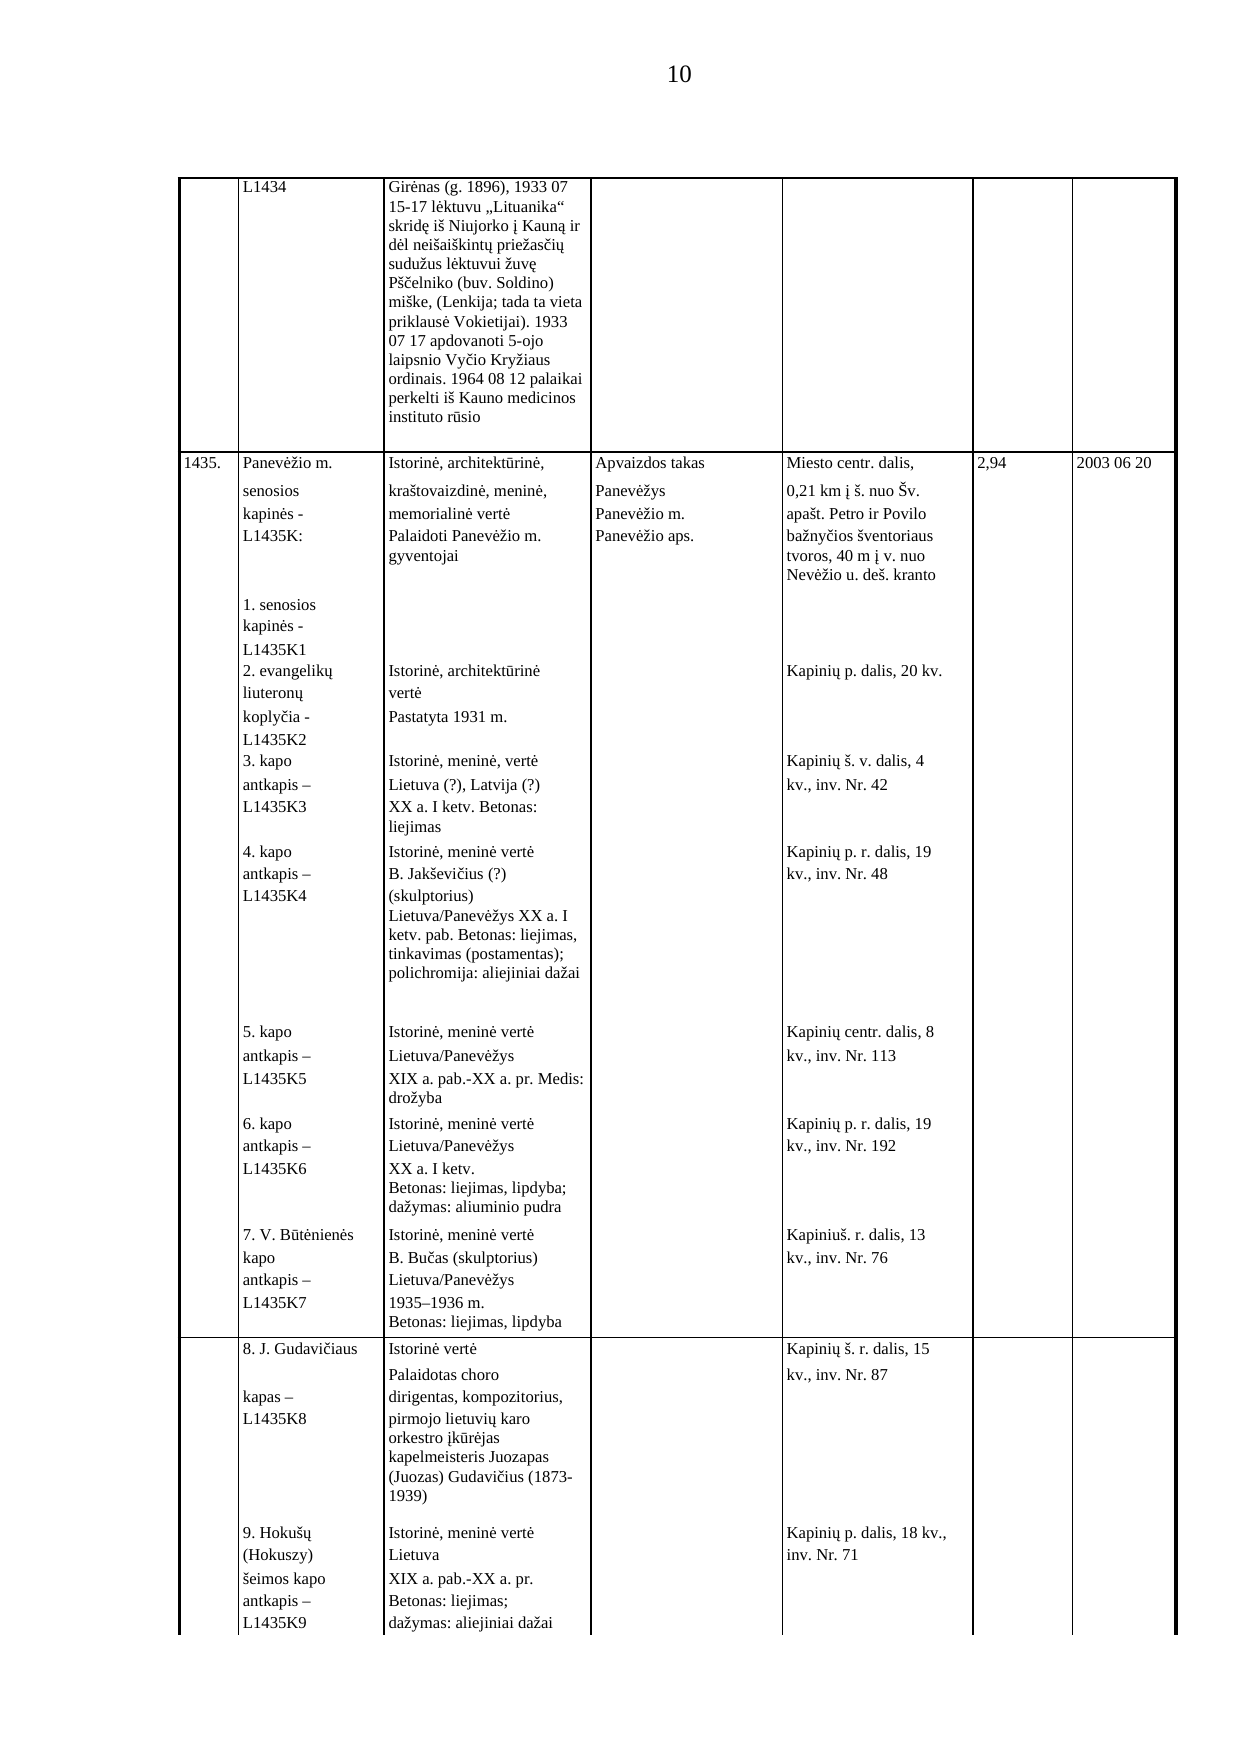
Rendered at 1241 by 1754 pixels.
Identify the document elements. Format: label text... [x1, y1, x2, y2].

table_cell [592, 729, 782, 750]
table_cell [170, 1069, 178, 1113]
table_cell [181, 750, 238, 774]
table_cell kv., inv. Nr. 113 [783, 1046, 972, 1068]
table_cell [592, 661, 782, 683]
table_cell [170, 864, 178, 886]
table_cell L1435K1 [239, 640, 383, 661]
table_cell [170, 729, 178, 750]
table_cell koplyčia - [239, 707, 383, 729]
table_cell [783, 886, 972, 1022]
table_cell [170, 797, 178, 842]
table_cell [181, 1569, 238, 1590]
table_cell [170, 177, 178, 451]
table_cell Kapinių p. dalis, 18 kv., [783, 1523, 972, 1545]
table_cell 5. kapo [239, 1022, 383, 1046]
table_cell [974, 797, 1072, 842]
table_cell L1435K2 [239, 729, 383, 750]
table_cell Betonas: liejimas; [385, 1590, 590, 1613]
table_cell Kapinių š. r. dalis, 15 [783, 1338, 972, 1364]
table_cell [974, 1523, 1072, 1545]
table_cell [974, 774, 1072, 797]
table_cell [170, 1270, 178, 1293]
table_cell Panevėžio aps. [592, 526, 782, 594]
table_cell [1073, 526, 1174, 594]
table_cell [385, 616, 590, 640]
table_cell [181, 1270, 238, 1293]
table_cell [170, 707, 178, 729]
table_cell [1073, 616, 1174, 640]
table_cell [181, 616, 238, 640]
table_cell [385, 594, 590, 616]
table_cell Miesto centr. dalis, [783, 453, 972, 481]
table_cell [974, 1590, 1072, 1613]
table_cell [181, 1225, 238, 1247]
table_cell [1073, 750, 1174, 774]
table_cell [783, 179, 972, 451]
table_cell kapinės - [239, 616, 383, 640]
table_cell Istorinė, meninė vertė [385, 1022, 590, 1046]
table_cell [170, 594, 178, 616]
table_cell [181, 842, 238, 864]
table_cell [592, 1338, 782, 1364]
table_cell [181, 179, 238, 451]
table_cell (skulptorius) Lietuva/Panevėžys XX a. I ketv. pab. Betonas: liejimas, tinkavimas (postamentas); polichromija: aliejiniai dažai [385, 886, 590, 1022]
table_cell [170, 661, 178, 683]
table_cell [592, 1387, 782, 1409]
table_cell šeimos kapo [239, 1569, 383, 1590]
table_cell [181, 1248, 238, 1270]
table_cell [783, 1270, 972, 1293]
table_cell pirmojo lietuvių karo orkestro įkūrėjas kapelmeisteris Juozapas (Juozas) Gudavičius (1873-1939) [385, 1409, 590, 1522]
table_cell [239, 1364, 383, 1387]
table_cell L1435K3 [239, 797, 383, 842]
table_cell [592, 707, 782, 729]
table_cell 9. Hokušų [239, 1523, 383, 1545]
table_cell [974, 594, 1072, 616]
table_cell 2,94 [974, 453, 1072, 481]
table_cell [170, 481, 178, 504]
table_cell [181, 729, 238, 750]
table_cell [1073, 1338, 1174, 1364]
table_cell [1073, 1069, 1174, 1113]
table_cell Kapinių p. dalis, 20 kv. [783, 661, 972, 683]
table_cell [1073, 481, 1174, 504]
table_cell [181, 1409, 238, 1522]
table_cell [974, 1248, 1072, 1270]
table_cell 1935–1936 m. Betonas: liejimas, lipdyba [385, 1293, 590, 1337]
table_cell [974, 640, 1072, 661]
table_cell [974, 1135, 1072, 1158]
table_cell [783, 594, 972, 616]
table_cell [974, 1409, 1072, 1522]
table_cell [592, 864, 782, 886]
table_cell senosios [239, 481, 383, 504]
table_cell 0,21 km į š. nuo Šv. [783, 481, 972, 504]
table_cell B. Jakševičius (?) [385, 864, 590, 886]
table_cell [181, 1545, 238, 1568]
table_cell Palaidotas choro [385, 1364, 590, 1387]
table_cell antkapis – [239, 1046, 383, 1068]
table_cell [170, 1545, 178, 1568]
table_cell [170, 1248, 178, 1270]
table_cell L1435K8 [239, 1409, 383, 1522]
table_cell [1073, 1409, 1174, 1522]
table_cell [181, 1523, 238, 1545]
table_cell Lietuva/Panevėžys [385, 1135, 590, 1158]
table_cell [592, 1069, 782, 1113]
table_cell [592, 1590, 782, 1613]
table_cell [1073, 504, 1174, 526]
table_cell [181, 774, 238, 797]
table_cell [181, 1022, 238, 1046]
table_cell L1435K6 [239, 1159, 383, 1225]
table_cell [1073, 640, 1174, 661]
table_cell [974, 616, 1072, 640]
table_cell [181, 1135, 238, 1158]
table_cell [181, 797, 238, 842]
table_cell kv., inv. Nr. 192 [783, 1135, 972, 1158]
table_cell [974, 504, 1072, 526]
table_cell [170, 774, 178, 797]
table_cell Pastatyta 1931 m. [385, 707, 590, 729]
table_cell [1073, 661, 1174, 683]
table_cell [181, 1364, 238, 1387]
table_cell [974, 1569, 1072, 1590]
table_cell Panevėžio m. [592, 504, 782, 526]
table_cell [592, 842, 782, 864]
table_cell [170, 1409, 178, 1522]
table_cell Panevėžys [592, 481, 782, 504]
table_cell [783, 1069, 972, 1113]
table_cell [783, 729, 972, 750]
table_cell [170, 1225, 178, 1247]
table_cell [170, 1364, 178, 1387]
table_cell [1073, 729, 1174, 750]
table_cell [592, 1364, 782, 1387]
table_cell kv., inv. Nr. 87 [783, 1364, 972, 1387]
table_cell [181, 707, 238, 729]
table_cell [1073, 1364, 1174, 1387]
table_cell inv. Nr. 71 [783, 1545, 972, 1568]
table_cell [181, 1387, 238, 1409]
table_cell [974, 179, 1072, 451]
table_cell kraštovaizdinė, meninė, [385, 481, 590, 504]
table_cell Istorinė, meninė vertė [385, 1225, 590, 1247]
table_cell [974, 1159, 1072, 1225]
table_cell [1073, 886, 1174, 1022]
table_cell 2003 06 20 [1073, 453, 1174, 481]
table_cell [170, 640, 178, 661]
table_cell [1073, 1022, 1174, 1046]
table_cell Istorinė, meninė, vertė [385, 750, 590, 774]
table_cell [783, 1569, 972, 1590]
table_cell bažnyčios šventoriaus tvoros, 40 m į v. nuo Nevėžio u. deš. kranto [783, 526, 972, 594]
table_cell memorialinė vertė [385, 504, 590, 526]
table_cell antkapis – [239, 1135, 383, 1158]
table_cell [592, 1270, 782, 1293]
table_cell XIX a. pab.-XX a. pr. Medis: drožyba [385, 1069, 590, 1113]
table_cell [974, 864, 1072, 886]
table_cell [181, 1114, 238, 1135]
table_cell [974, 1338, 1072, 1364]
table_cell Istorinė, meninė vertė [385, 1523, 590, 1545]
table_cell [170, 1293, 178, 1337]
table_cell Palaidoti Panevėžio m. gyventojai [385, 526, 590, 594]
table_cell [592, 616, 782, 640]
table_cell [592, 1046, 782, 1068]
table_cell [974, 661, 1072, 683]
table_cell Apvaizdos takas [592, 453, 782, 481]
table_cell kapinės - [239, 504, 383, 526]
table_cell 3. kapo [239, 750, 383, 774]
table_cell [1073, 1387, 1174, 1409]
table_cell [170, 842, 178, 864]
table_cell [181, 1338, 238, 1364]
table_cell [783, 797, 972, 842]
table_cell [170, 1114, 178, 1135]
table_cell [592, 1022, 782, 1046]
table_cell [385, 729, 590, 750]
table_cell [1073, 1270, 1174, 1293]
table_cell [974, 1069, 1072, 1113]
table_cell [181, 1046, 238, 1068]
table_cell [170, 1387, 178, 1409]
table_cell [592, 179, 782, 451]
table_cell [181, 1293, 238, 1337]
table_cell dažymas: aliejiniai dažai [385, 1613, 590, 1635]
table_cell [783, 1293, 972, 1337]
table_cell [1073, 774, 1174, 797]
table_cell Istorinė, architektūrinė [385, 661, 590, 683]
table_cell 6. kapo [239, 1114, 383, 1135]
table_cell [592, 683, 782, 707]
table_cell [1073, 842, 1174, 864]
table_cell [1073, 797, 1174, 842]
table_cell [592, 1613, 782, 1635]
table_cell [1073, 864, 1174, 886]
table_cell [170, 683, 178, 707]
table_cell [974, 842, 1072, 864]
table_cell [974, 729, 1072, 750]
table_cell [170, 1159, 178, 1225]
table_cell [974, 1293, 1072, 1337]
table_cell [1073, 707, 1174, 729]
table_cell [592, 1135, 782, 1158]
table_cell XX a. I ketv. Betonas: liejimas [385, 797, 590, 842]
table_cell antkapis – [239, 864, 383, 886]
table_cell [170, 1613, 178, 1635]
table_cell [592, 1569, 782, 1590]
table_cell [974, 750, 1072, 774]
table_cell [1073, 1159, 1174, 1225]
table_cell [170, 526, 178, 594]
table_cell [974, 1387, 1072, 1409]
table_cell [181, 1590, 238, 1613]
table_cell [974, 707, 1072, 729]
table_cell kv., inv. Nr. 42 [783, 774, 972, 797]
table_cell XIX a. pab.-XX a. pr. [385, 1569, 590, 1590]
table_cell Lietuva [385, 1545, 590, 1568]
table_cell [974, 1364, 1072, 1387]
table_cell [592, 750, 782, 774]
table_cell [1073, 1523, 1174, 1545]
table_cell Kapinių š. v. dalis, 4 [783, 750, 972, 774]
table_cell [974, 1022, 1072, 1046]
table_cell [783, 683, 972, 707]
table_cell Istorinė vertė [385, 1338, 590, 1364]
table_cell L1435K9 [239, 1613, 383, 1635]
table_cell 4. kapo [239, 842, 383, 864]
table_cell [170, 616, 178, 640]
table_cell L1435K: [239, 526, 383, 594]
table_cell 1435. [181, 453, 238, 481]
table_cell Panevėžio m. [239, 453, 383, 481]
table_cell Istorinė, meninė vertė [385, 1114, 590, 1135]
table_cell XX a. I ketv. Betonas: liejimas, lipdyba; dažymas: aliuminio pudra [385, 1159, 590, 1225]
table_cell [783, 1613, 972, 1635]
table_cell [592, 774, 782, 797]
table_cell [592, 1248, 782, 1270]
table_cell [181, 594, 238, 616]
table_cell [974, 526, 1072, 594]
table_cell B. Bučas (skulptorius) [385, 1248, 590, 1270]
table_cell Girėnas (g. 1896), 1933 07 15-17 lėktuvu „Lituanika“ skridę iš Niujorko į Kauną ir dėl neišaiškintų priežasčių sudužus lėktuvui žuvę Pščelniko (buv. Soldino) miške, (Lenkija; tada ta vieta priklausė Vokietijai). 1933 07 17 apdovanoti 5-ojo laipsnio Vyčio Kryžiaus ordinais. 1964 08 12 palaikai perkelti iš Kauno medicinos instituto rūsio [385, 179, 590, 451]
table_cell [1073, 1046, 1174, 1068]
table_cell [181, 683, 238, 707]
table_cell [181, 886, 238, 1022]
table_cell (Hokuszy) [239, 1545, 383, 1568]
table_cell [783, 640, 972, 661]
table_cell [1073, 594, 1174, 616]
table_cell kv., inv. Nr. 76 [783, 1248, 972, 1270]
table_cell [592, 640, 782, 661]
table_cell [1073, 1569, 1174, 1590]
table_cell liuteronų [239, 683, 383, 707]
table_cell [783, 707, 972, 729]
table_cell [592, 1409, 782, 1522]
table_cell [974, 886, 1072, 1022]
table_cell [181, 504, 238, 526]
table_cell [170, 1337, 178, 1364]
table_cell [592, 797, 782, 842]
table_cell [974, 1270, 1072, 1293]
table_cell [170, 886, 178, 1022]
table_cell [783, 1387, 972, 1409]
table_cell [1073, 1590, 1174, 1613]
table_cell Kapiniuš. r. dalis, 13 [783, 1225, 972, 1247]
table_cell [170, 1135, 178, 1158]
table_cell [1073, 683, 1174, 707]
table_cell [592, 1293, 782, 1337]
table_cell [170, 1523, 178, 1545]
table_cell [592, 1225, 782, 1247]
table_cell [170, 1569, 178, 1590]
table_cell [974, 683, 1072, 707]
table_cell [783, 1590, 972, 1613]
table_cell Kapinių p. r. dalis, 19 [783, 842, 972, 864]
table_cell [1073, 1613, 1174, 1635]
table_cell [592, 594, 782, 616]
table_cell [783, 616, 972, 640]
table_cell [181, 481, 238, 504]
table_cell [385, 640, 590, 661]
table_cell antkapis – [239, 1590, 383, 1613]
table_cell [592, 1114, 782, 1135]
table_cell [592, 1159, 782, 1225]
table_cell [974, 1613, 1072, 1635]
table_cell [592, 1523, 782, 1545]
table_cell antkapis – [239, 774, 383, 797]
table_cell [1073, 179, 1174, 451]
table_cell [181, 1069, 238, 1113]
table_cell [170, 1590, 178, 1613]
table_cell [181, 1613, 238, 1635]
table_cell kv., inv. Nr. 48 [783, 864, 972, 886]
table_cell Istorinė, meninė vertė [385, 842, 590, 864]
table_cell 8. J. Gudavičiaus [239, 1338, 383, 1364]
table_cell Istorinė, architektūrinė, [385, 453, 590, 481]
table_cell kapas – [239, 1387, 383, 1409]
table_cell [783, 1409, 972, 1522]
table_cell L1435K7 [239, 1293, 383, 1337]
table_cell [181, 1159, 238, 1225]
table_cell [170, 1022, 178, 1046]
table_cell apašt. Petro ir Povilo [783, 504, 972, 526]
table_cell [974, 1225, 1072, 1247]
table_cell antkapis – [239, 1270, 383, 1293]
table_cell [181, 864, 238, 886]
table_cell [170, 504, 178, 526]
table_cell L1434 [239, 179, 383, 451]
table_cell dirigentas, kompozitorius, [385, 1387, 590, 1409]
table_cell [181, 661, 238, 683]
table_cell 7. V. Būtėnienės [239, 1225, 383, 1247]
table_cell [1073, 1135, 1174, 1158]
table_cell 1. senosios [239, 594, 383, 616]
table_cell L1435K4 [239, 886, 383, 1022]
table_cell vertė [385, 683, 590, 707]
table_cell [1073, 1225, 1174, 1247]
table_cell [170, 750, 178, 774]
table_cell [592, 1545, 782, 1568]
table_cell Kapinių centr. dalis, 8 [783, 1022, 972, 1046]
table_cell [974, 481, 1072, 504]
table_cell [974, 1114, 1072, 1135]
table_cell Kapinių p. r. dalis, 19 [783, 1114, 972, 1135]
table_cell [974, 1046, 1072, 1068]
table_cell 2. evangelikų [239, 661, 383, 683]
table_cell Lietuva/Panevėžys [385, 1046, 590, 1068]
table_cell [170, 451, 178, 481]
table_cell [170, 1046, 178, 1068]
table_cell [1073, 1114, 1174, 1135]
table_cell Lietuva/Panevėžys [385, 1270, 590, 1293]
table_cell [1073, 1248, 1174, 1270]
table_cell [592, 886, 782, 1022]
table_cell [1073, 1545, 1174, 1568]
table_cell [1073, 1293, 1174, 1337]
table_cell [181, 640, 238, 661]
table_cell Lietuva (?), Latvija (?) [385, 774, 590, 797]
table_cell [974, 1545, 1072, 1568]
table_cell kapo [239, 1248, 383, 1270]
table_cell [181, 526, 238, 594]
table_cell [783, 1159, 972, 1225]
table_cell L1435K5 [239, 1069, 383, 1113]
